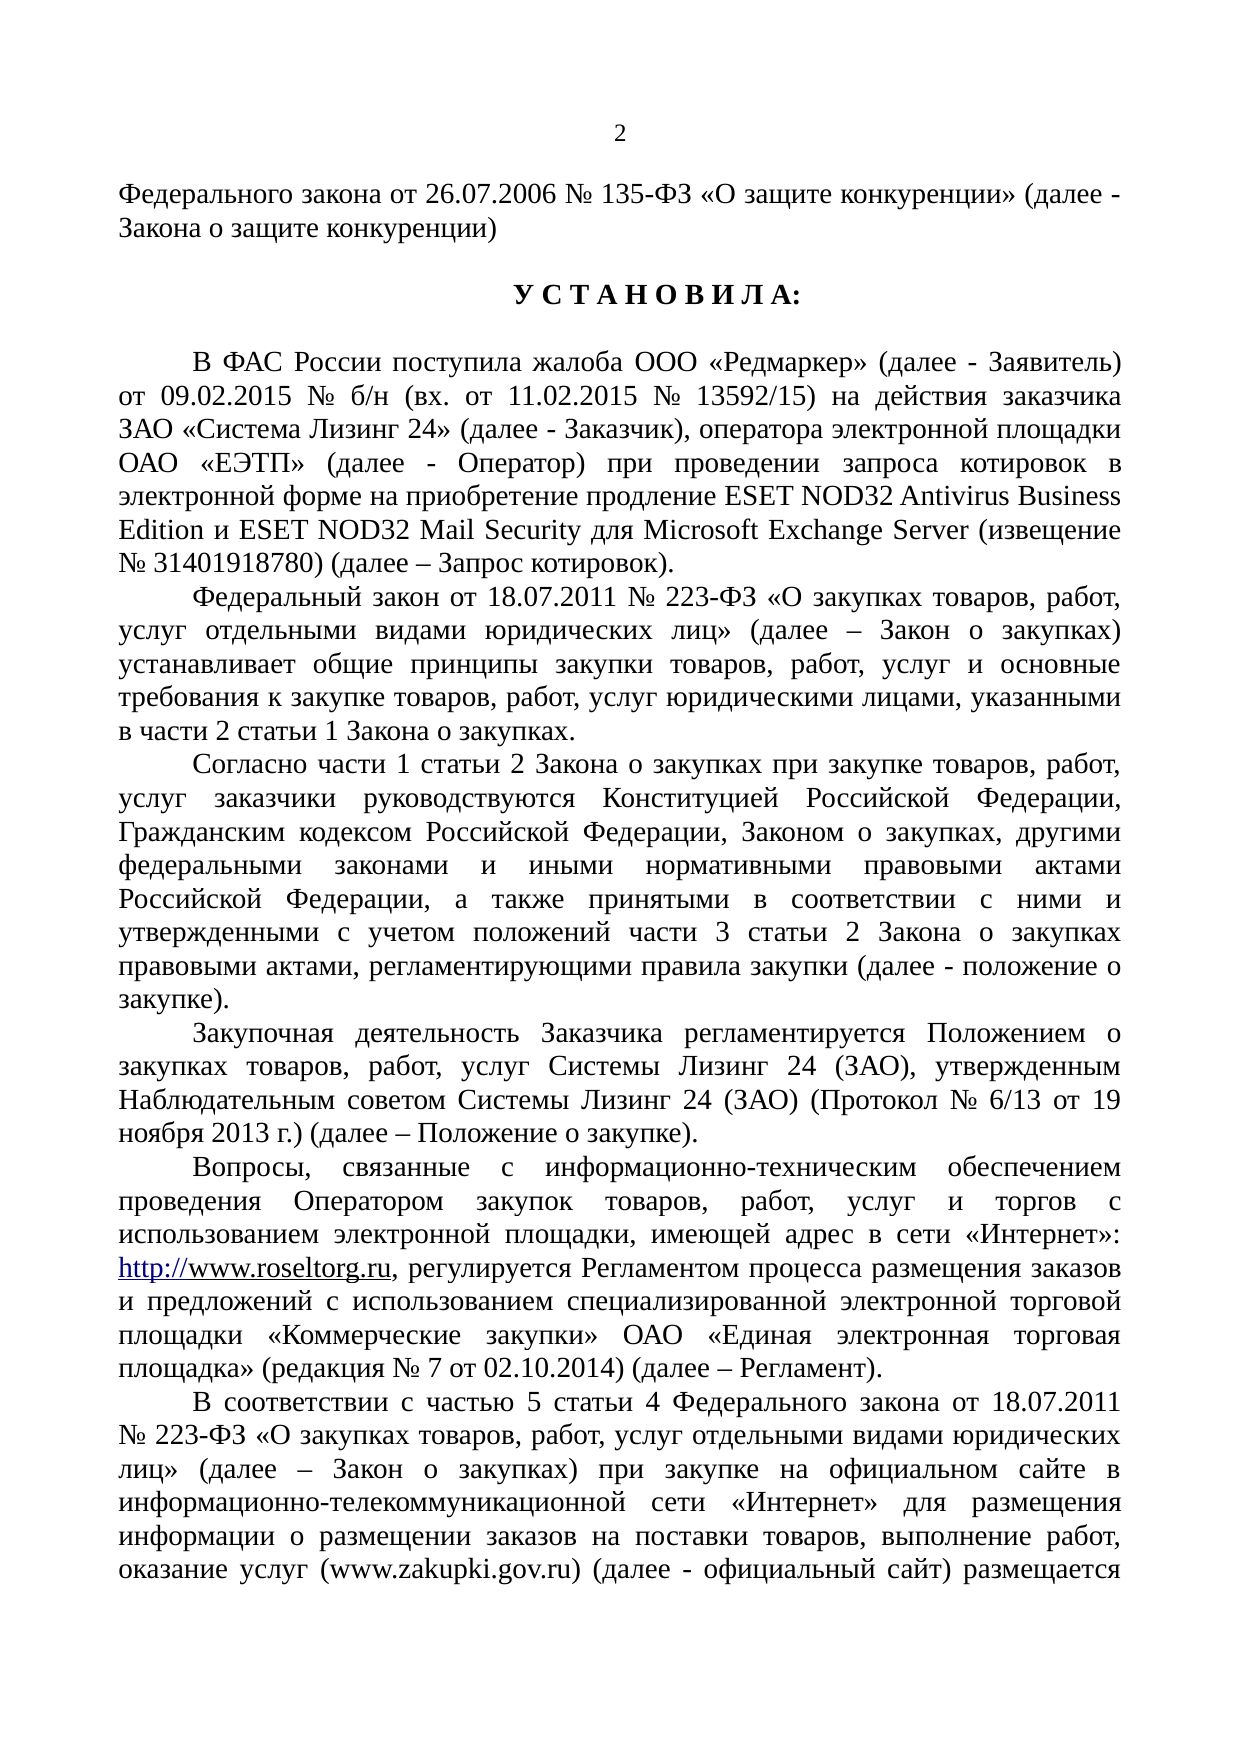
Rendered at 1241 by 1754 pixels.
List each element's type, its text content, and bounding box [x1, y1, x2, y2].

text В соответствии с частью 5 статьи 4 Федерального закона от 18.07.2011 № 223-ФЗ «О закупках товаров, работ, услуг отдельными видами юридических лиц» (далее – Закон о закупках) при закупке на официальном сайте в информационно-телекоммуникационной сети «Интернет» для размещения информации о размещении заказов на поставки товаров, выполнение работ, оказание услуг (www.zakupki.gov.ru) (далее - официальный сайт) размещается [118, 1384, 1122, 1585]
text Согласно части 1 статьи 2 Закона о закупках при закупке товаров, работ, услуг заказчики руководствуются Конституцией Российской Федерации, Гражданским кодексом Российской Федерации, Законом о закупках, другими федеральными законами и иными нормативными правовыми актами Российской Федерации, а также принятыми в соответствии с ними и утвержденными с учетом положений части 3 статьи 2 Закона о закупках правовыми актами, регламентирующими правила закупки (далее - положение о закупке). [118, 747, 1122, 1015]
text Закупочная деятельность Заказчика регламентируется Положением о закупках товаров, работ, услуг Системы Лизинг 24 (ЗАО), утвержденным Наблюдательным советом Системы Лизинг 24 (ЗАО) (Протокол № 6/13 от 19 ноября 2013 г.) (далее – Положение о закупке). [118, 1015, 1122, 1149]
text Федеральный закон от 18.07.2011 № 223-ФЗ «О закупках товаров, работ, услуг отдельными видами юридических лиц» (далее – Закон о закупках) устанавливает общие принципы закупки товаров, работ, услуг и основные требования к закупке товаров, работ, услуг юридическими лицами, указанными в части 2 статьи 1 Закона о закупках. [118, 579, 1122, 747]
text В ФАС России поступила жалоба ООО «Редмаркер» (далее - Заявитель) от 09.02.2015 № б/н (вх. от 11.02.2015 № 13592/15) на действия заказчика ЗАО «Система Лизинг 24» (далее - Заказчик), оператора электронной площадки ОАО «ЕЭТП» (далее - Оператор) при проведении запроса котировок в электронной форме на приобретение продление ESET NOD32 Antivirus Business Edition и ESET NOD32 Mail Security для Microsoft Exchange Server (извещение № 31401918780) (далее – Запрос котировок). [118, 344, 1122, 579]
text Вопросы, связанные с информационно-техническим обеспечением проведения Оператором закупок товаров, работ, услуг и торгов с использованием электронной площадки, имеющей адрес в сети «Интернет»: http://www.roseltorg.ru, регулируется Регламентом процесса размещения заказов и предложений с использованием специализированной электронной торговой площадки «Коммерческие закупки» ОАО «Единая электронная торговая площадка» (редакция № 7 от 02.10.2014) (далее – Регламент). [118, 1149, 1122, 1384]
text Федерального закона от 26.07.2006 № 135-ФЗ «О защите конкуренции» (далее - Закона о защите конкуренции) [118, 176, 1122, 243]
text У С Т А Н О В И Л А: [118, 277, 1122, 311]
